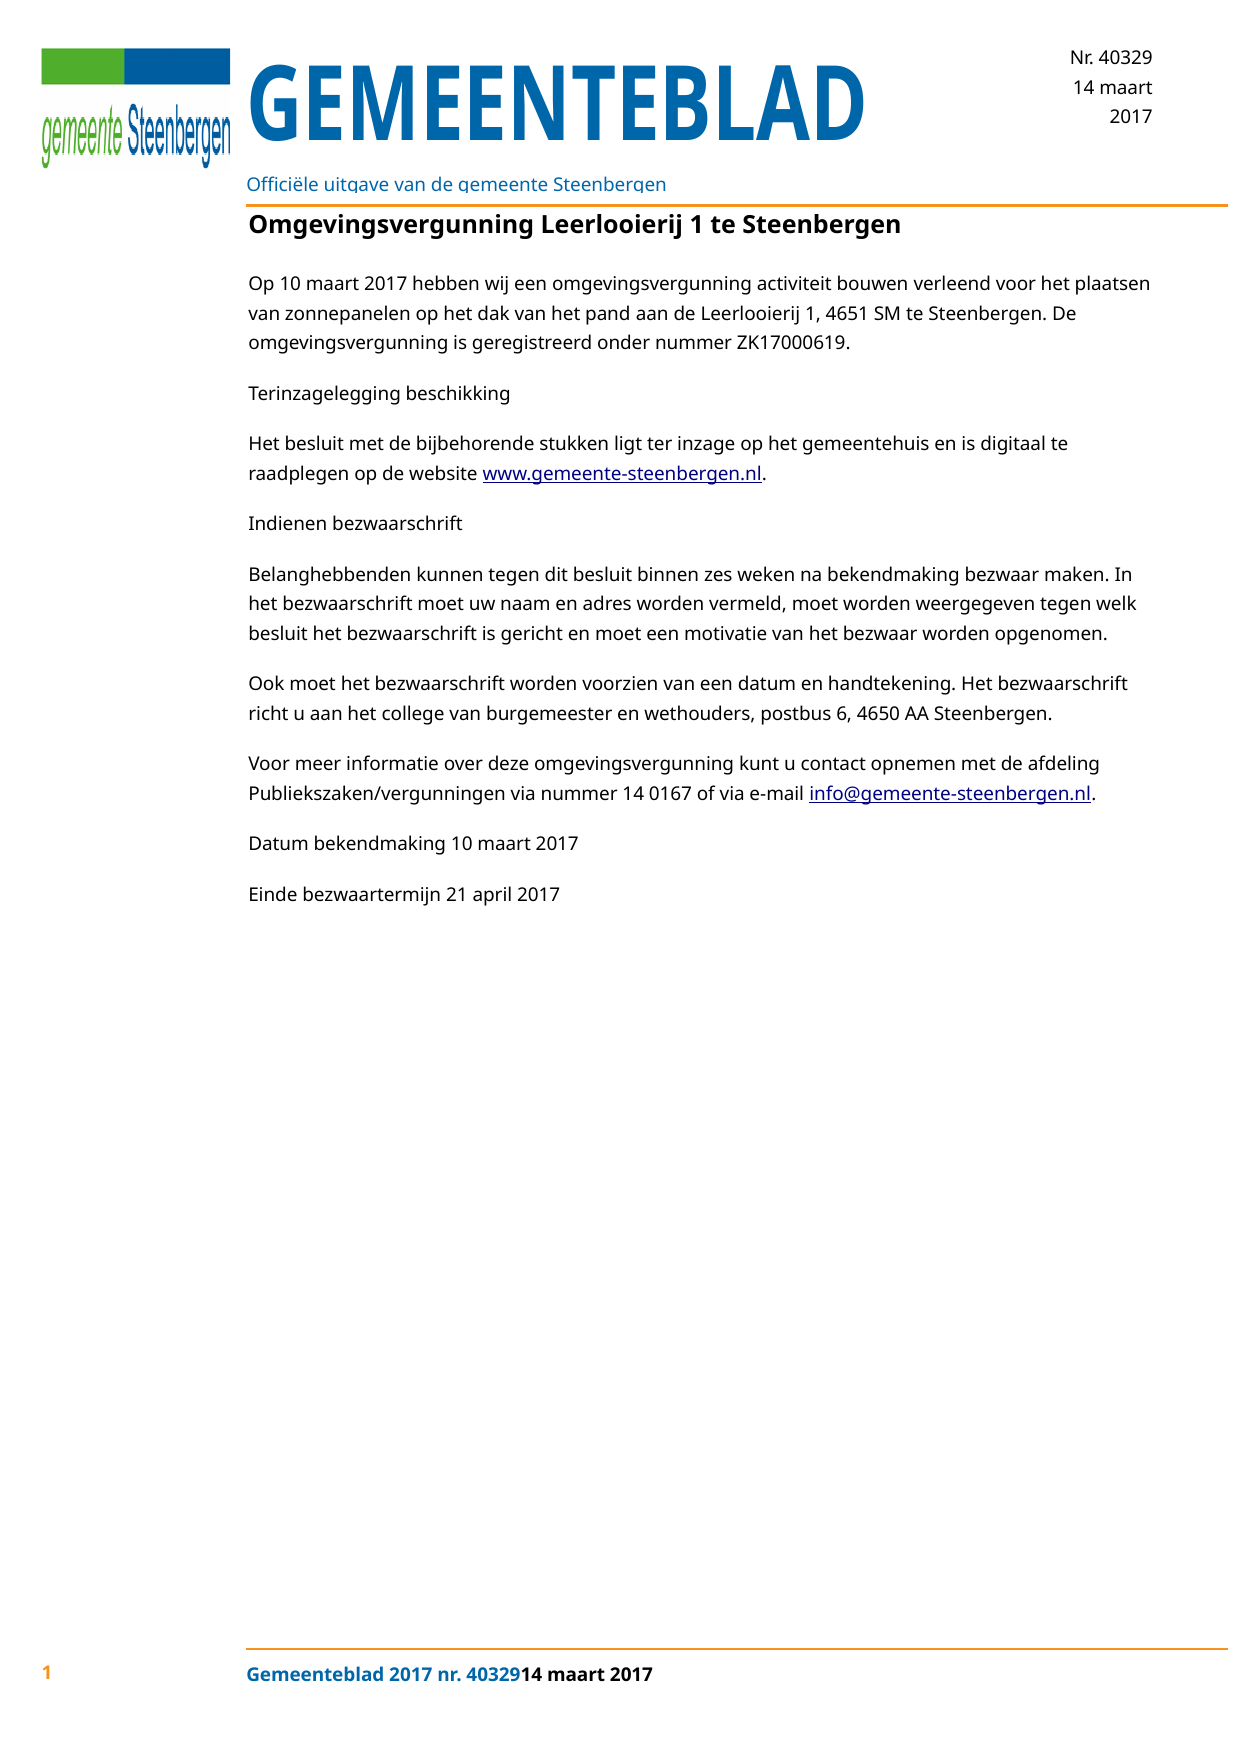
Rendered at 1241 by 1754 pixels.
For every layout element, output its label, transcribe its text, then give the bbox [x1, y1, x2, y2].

text Datum bekendmaking 10 maart 2017 [248, 830, 1152, 856]
text Einde bezwaartermijn 21 april 2017 [248, 881, 1152, 906]
text Omgevingsvergunning Leerlooierij 1 te Steenbergen [248, 207, 1152, 241]
text Ook moet het bezwaarschrift worden voorzien van een datum en handtekening. Het bezwaarschrift richt u aan het college van burgemeester en wethouders, postbus 6, 4650 AA Steenbergen. [248, 670, 1152, 726]
text Belanghebbenden kunnen tegen dit besluit binnen zes weken na bekendmaking bezwaar maken. In het bezwaarschrift moet uw naam en adres worden vermeld, moet worden weergegeven tegen welk besluit het bezwaarschrift is gericht en moet een motivatie van het bezwaar worden opgenomen. [248, 561, 1152, 646]
text Terinzagelegging beschikking [248, 380, 1152, 406]
text Voor meer informatie over deze omgevingsvergunning kunt u contact opnemen met de afdeling Publiekszaken/vergunningen via nummer 14 0167 of via e-mail info@gemeente-steenbergen.nl. [248, 750, 1152, 806]
text Indienen bezwaarschrift [248, 510, 1152, 536]
picture [41, 47, 231, 172]
text Op 10 maart 2017 hebben wij een omgevingsvergunning activiteit bouwen verleend voor het plaatsen van zonnepanelen op het dak van het pand aan de Leerlooierij 1, 4651 SM te Steenbergen. De omgevingsvergunning is geregistreerd onder nummer ZK17000619. [248, 270, 1152, 355]
text Het besluit met de bijbehorende stukken ligt ter inzage op het gemeentehuis en is digitaal te raadplegen op de website www.gemeente-steenbergen.nl. [248, 430, 1152, 486]
